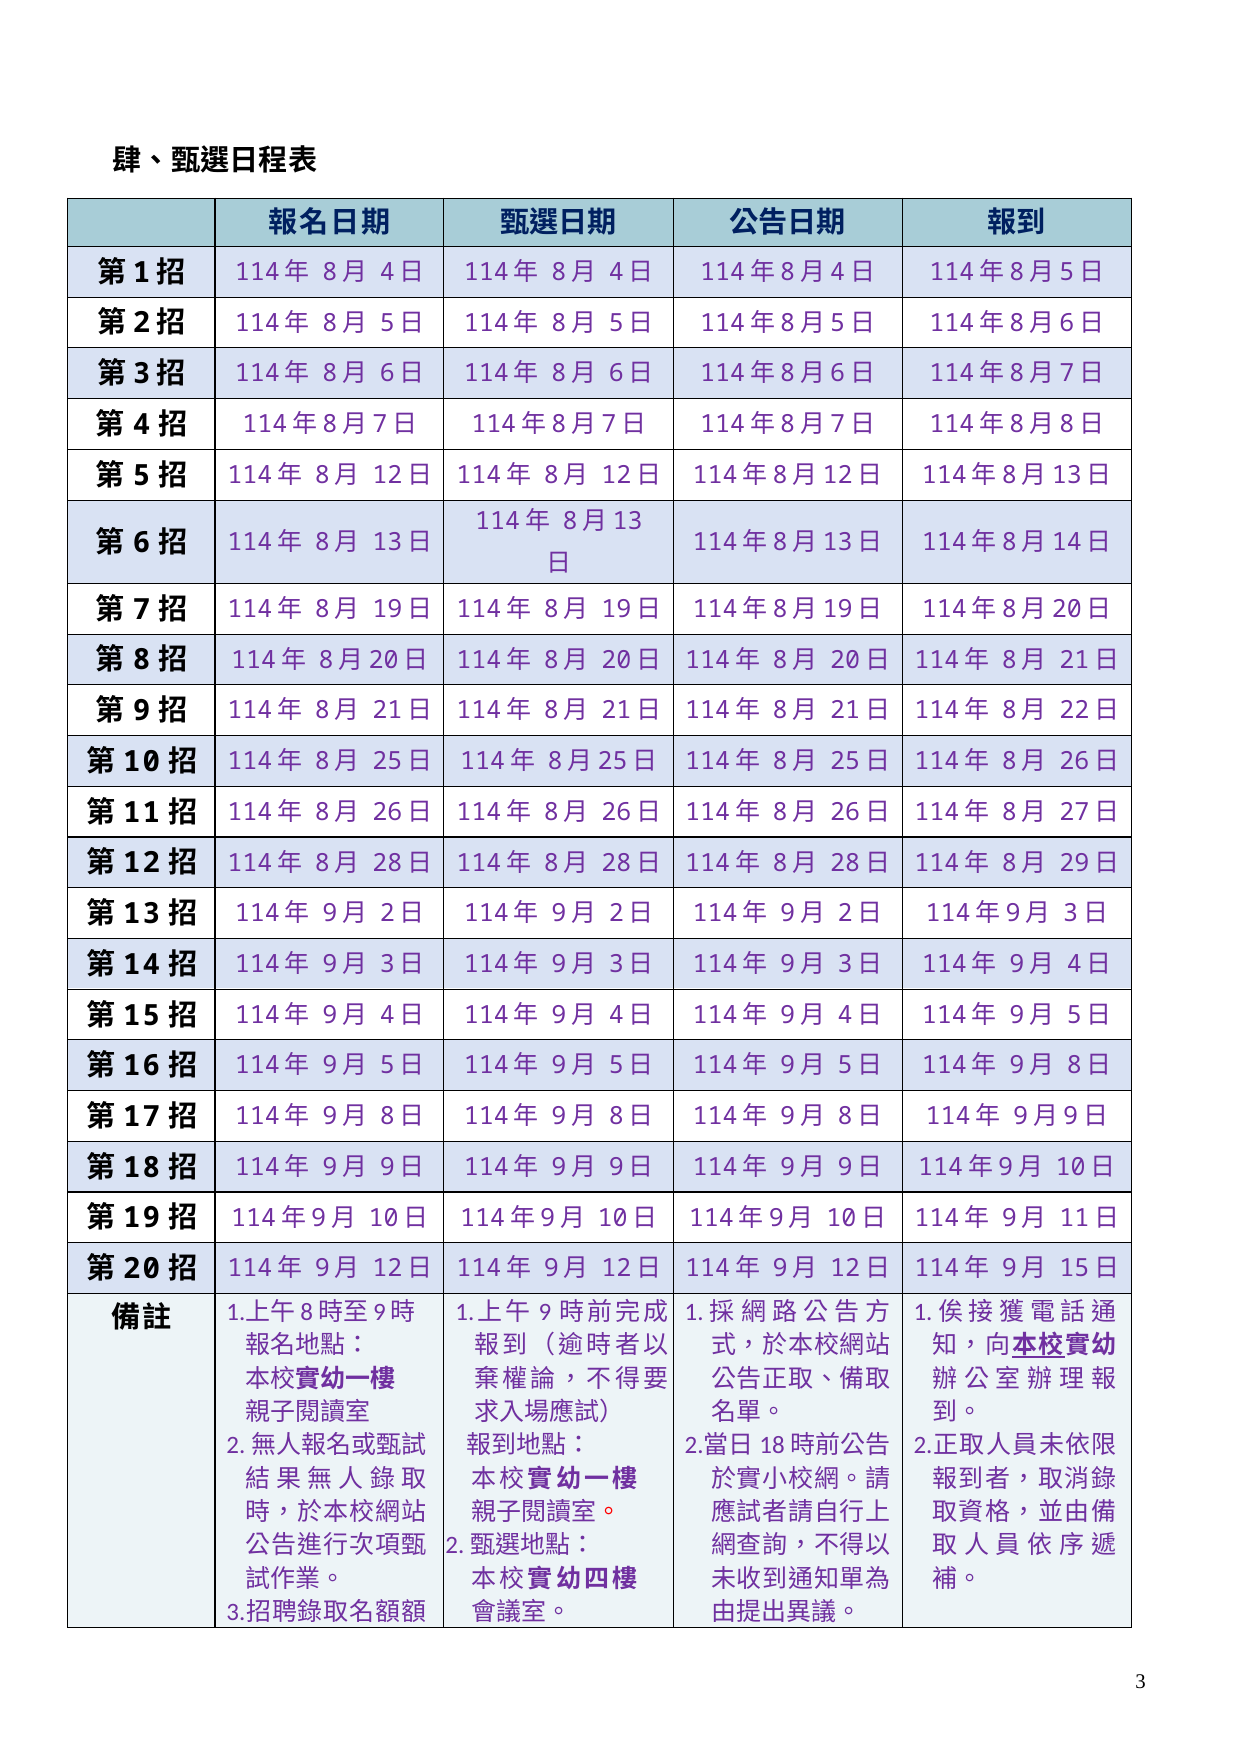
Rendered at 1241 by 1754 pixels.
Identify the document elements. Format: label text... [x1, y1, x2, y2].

table_cell 114年 8月 21日 [903, 635, 1131, 684]
table_cell 第11招 [68, 787, 214, 836]
table_cell 114年9月 10日 [444, 1193, 673, 1242]
table_cell 114年9月 10日 [903, 1142, 1131, 1191]
table_cell 114年 8月 5日 [444, 298, 673, 347]
table_cell 114年 8月 6日 [216, 348, 443, 398]
table_header 公告日期 [674, 199, 902, 246]
table_cell 114年 8月 20日 [674, 635, 902, 684]
table_cell 114年 8月 29日 [903, 838, 1131, 887]
table_cell 第19招 [68, 1193, 214, 1242]
table_cell 114年 8月 6日 [444, 348, 673, 398]
table_cell 114年 8月 27日 [903, 787, 1131, 836]
table_cell 114年 8月 22日 [903, 685, 1131, 735]
table_cell 114年 8月 21日 [216, 685, 443, 735]
table_cell 第20招 [68, 1243, 214, 1293]
table_cell 第3招 [68, 348, 214, 398]
table_cell 114年 8月 28日 [674, 838, 902, 887]
table_cell 114年8月14日 [903, 501, 1131, 583]
table_cell 114年 8月 19日 [444, 584, 673, 633]
table_cell 第5招 [68, 450, 214, 499]
table_cell 114年9月 3日 [903, 888, 1131, 938]
table_cell 114年 9月 5日 [903, 990, 1131, 1039]
table_cell 114年 9月 3日 [674, 939, 902, 988]
table_cell 114年 9月 12日 [444, 1243, 673, 1293]
table_cell 114年 8月 26日 [674, 787, 902, 836]
table_cell 第16招 [68, 1040, 214, 1090]
table_cell 1.上午9時前完成報到（逾時者以棄權論，不得要求入場應試） 報到地點： 本校實幼一樓親子閱讀室。 2. 甄選地點： 本校實幼四樓會議室。 [444, 1294, 673, 1627]
table_cell 114年 8月 28日 [444, 838, 673, 887]
table_cell 114年 8月 26日 [903, 736, 1131, 786]
table_cell 114年 9月 5日 [674, 1040, 902, 1090]
table_cell 114年 9月 8日 [903, 1040, 1131, 1090]
table_cell 114年 9月 4日 [674, 990, 902, 1039]
table_cell 第1招 [68, 247, 214, 297]
table_cell 114年 9月 12日 [216, 1243, 443, 1293]
table_cell 114年9月 10日 [216, 1193, 443, 1242]
table_cell 114年 9月 4日 [903, 939, 1131, 988]
table_cell 114年 8月 4日 [216, 247, 443, 297]
table_cell 114年 9月 9日 [216, 1142, 443, 1191]
table_cell 第10招 [68, 736, 214, 786]
table_cell 114年8月5日 [903, 247, 1131, 297]
table_cell 114年 9月 11日 [903, 1193, 1131, 1242]
table_cell 114年 8月 26日 [216, 787, 443, 836]
table_cell 第14招 [68, 939, 214, 988]
table_cell 114年 9月 5日 [444, 1040, 673, 1090]
table_cell 第4招 [68, 399, 214, 449]
table_header 甄選日期 [444, 199, 673, 246]
table_cell 114年8月20日 [903, 584, 1131, 633]
table_header [68, 199, 214, 246]
table_cell 114年 9月 4日 [216, 990, 443, 1039]
table_cell 第18招 [68, 1142, 214, 1191]
table_cell 114年8月7日 [674, 399, 902, 449]
table_cell 114年 9月 2日 [216, 888, 443, 938]
table_cell 114年 8月 25日 [674, 736, 902, 786]
table_cell 1.上午8時至9時 報名地點： 本校實幼一樓 親子閱讀室 2. 無人報名或甄試結果無人錄取時，於本校網站公告進行次項甄試作業。 3.招聘錄取名額額 [216, 1294, 443, 1627]
table_cell 第2招 [68, 298, 214, 347]
table_cell 114年 9月 2日 [444, 888, 673, 938]
table_cell 第15招 [68, 990, 214, 1039]
table_cell 114年 9月 2日 [674, 888, 902, 938]
table_cell 114年 9月 5日 [216, 1040, 443, 1090]
table_cell 114年 8月 19日 [216, 584, 443, 633]
table_cell 114年 8月 5日 [216, 298, 443, 347]
table_cell 114年8月7日 [903, 348, 1131, 398]
table_cell 114年 9月 15日 [903, 1243, 1131, 1293]
table_cell 114年 9月 3日 [216, 939, 443, 988]
table_cell 114年8月6日 [674, 348, 902, 398]
table_cell 114年8月13日 [674, 501, 902, 583]
table_cell 第8招 [68, 635, 214, 684]
table_header 報到 [903, 199, 1131, 246]
table_cell 114年8月7日 [444, 399, 673, 449]
list 甄選日程表 [112, 116, 1146, 179]
table_cell 第6招 [68, 501, 214, 583]
table_cell 114年 8月 4日 [444, 247, 673, 297]
table_cell 114年 8月 12日 [444, 450, 673, 499]
table_cell 第9招 [68, 685, 214, 735]
table_cell 114年8月12日 [674, 450, 902, 499]
table_cell 114年8月4日 [674, 247, 902, 297]
table_cell 114年 9月 8日 [674, 1091, 902, 1141]
table_cell 114年8月7日 [216, 399, 443, 449]
table_cell 114年 8月 12日 [216, 450, 443, 499]
table_cell 114年8月13日 [903, 450, 1131, 499]
table_cell 114年 8月20日 [216, 635, 443, 684]
table_cell 114年8月6日 [903, 298, 1131, 347]
table_cell 第12招 [68, 838, 214, 887]
table_cell 第13招 [68, 888, 214, 938]
table_cell 114年 8月 25日 [216, 736, 443, 786]
table_cell 114年8月8日 [903, 399, 1131, 449]
table_cell 114年 9月 12日 [674, 1243, 902, 1293]
table_cell 114年8月19日 [674, 584, 902, 633]
table_cell 第7招 [68, 584, 214, 633]
table_cell 114年 8月25日 [444, 736, 673, 786]
table_cell 備註 [68, 1294, 214, 1627]
table_cell 114年 9月9日 [903, 1091, 1131, 1141]
table_cell 114年 8月13 日 [444, 501, 673, 583]
table_cell 114年9月 10日 [674, 1193, 902, 1242]
table_cell 114年 8月 26日 [444, 787, 673, 836]
table_cell 114年 8月 21日 [674, 685, 902, 735]
table_cell 114年 9月 3日 [444, 939, 673, 988]
table_cell 1.俟接獲電話通知，向本校實幼辦公室辦理報到。 2.正取人員未依限報到者，取消錄取資格，並由備取人員依序遞補。 [903, 1294, 1131, 1627]
table_cell 114年 8月 28日 [216, 838, 443, 887]
table_cell 114年 9月 8日 [444, 1091, 673, 1141]
table_cell 114年 8月 21日 [444, 685, 673, 735]
table_cell 114年 8月 13日 [216, 501, 443, 583]
table_header 報名日期 [216, 199, 443, 246]
table_cell 114年 9月 4日 [444, 990, 673, 1039]
table_cell 114年 9月 9日 [444, 1142, 673, 1191]
table_cell 114年8月5日 [674, 298, 902, 347]
table_cell 1.採網路公告方式，於本校網站公告正取、備取名單。 2.當日18時前公告於實小校網。請應試者請自行上網查詢，不得以未收到通知單為由提出異議。 [674, 1294, 902, 1627]
table_cell 114年 9月 9日 [674, 1142, 902, 1191]
table_cell 114年 9月 8日 [216, 1091, 443, 1141]
table_cell 第17招 [68, 1091, 214, 1141]
table_cell 114年 8月 20日 [444, 635, 673, 684]
